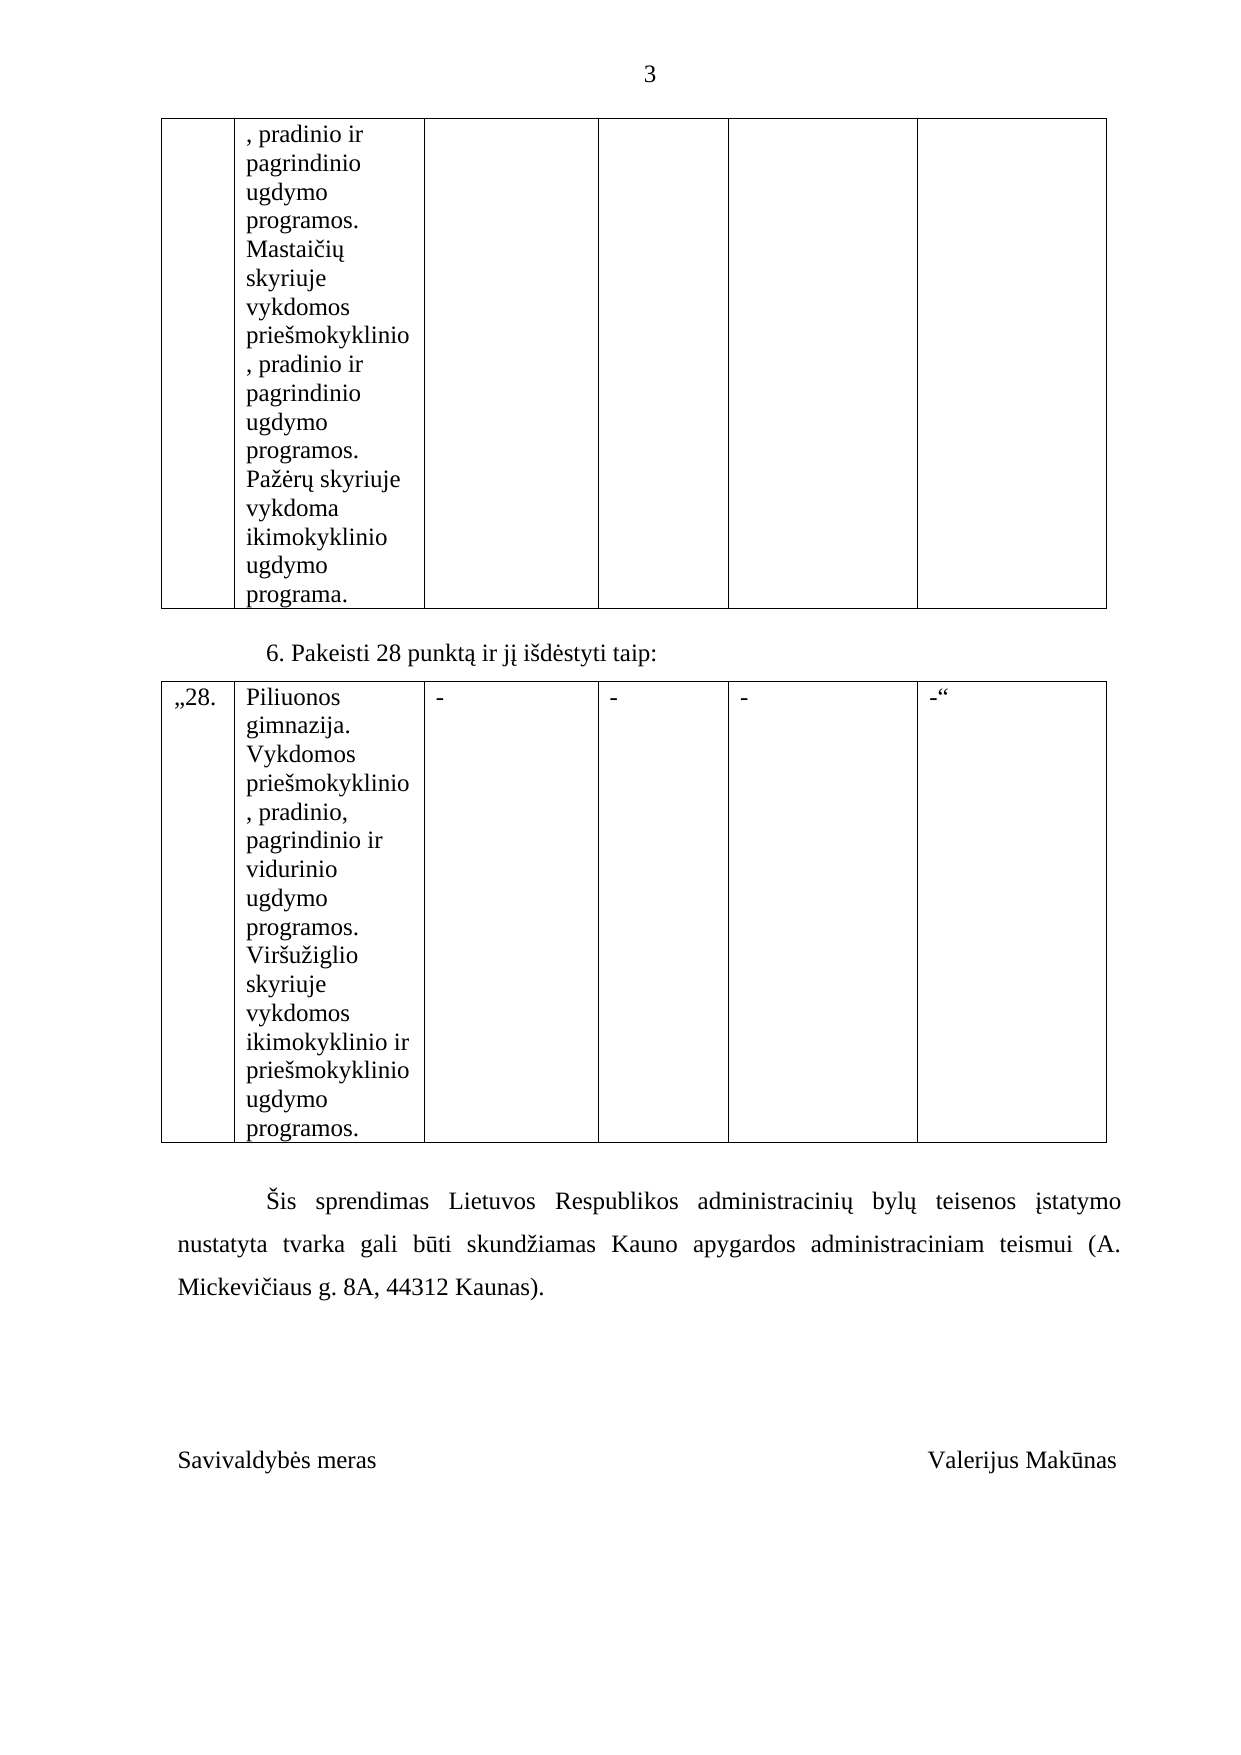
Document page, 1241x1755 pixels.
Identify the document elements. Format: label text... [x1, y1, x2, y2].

table_header - [599, 119, 728, 608]
text Savivaldybės meras Valerijus Makūnas [177, 1445, 1122, 1473]
table_header [162, 119, 234, 608]
table_header , pradinio ir pagrindinio ugdymo programos. Mastaičių skyriuje vykdomos priešmokyklinio, pradinio ir pagrindinio ugdymo programos. Pažėrų skyriuje vykdoma ikimokyklinio ugdymo programa. [235, 119, 424, 608]
text 6. Pakeisti 28 punktą ir jį išdėstyti taip: [177, 638, 1122, 666]
table_header -“ [918, 682, 1106, 1142]
table_header - [425, 119, 598, 608]
table_header - [599, 682, 728, 1142]
table_header „28. [162, 682, 234, 1142]
table_header - [729, 119, 917, 608]
text Šis sprendimas Lietuvos Respublikos administracinių bylų teisenos įstatymo nustatyta tvarka gali būti skundžiamas Kauno apygardos administraciniam teismui (A. Mickevičiaus g. 8A, 44312 Kaunas). [177, 1186, 1122, 1301]
table_header Piliuonos gimnazija. Vykdomos priešmokyklinio, pradinio, pagrindinio ir vidurinio ugdymo programos. Viršužiglio skyriuje vykdomos ikimokyklinio ir priešmokyklinio ugdymo programos. [235, 682, 424, 1142]
table_header [918, 119, 1106, 608]
table_header - [729, 682, 917, 1142]
table_header - [425, 682, 598, 1142]
